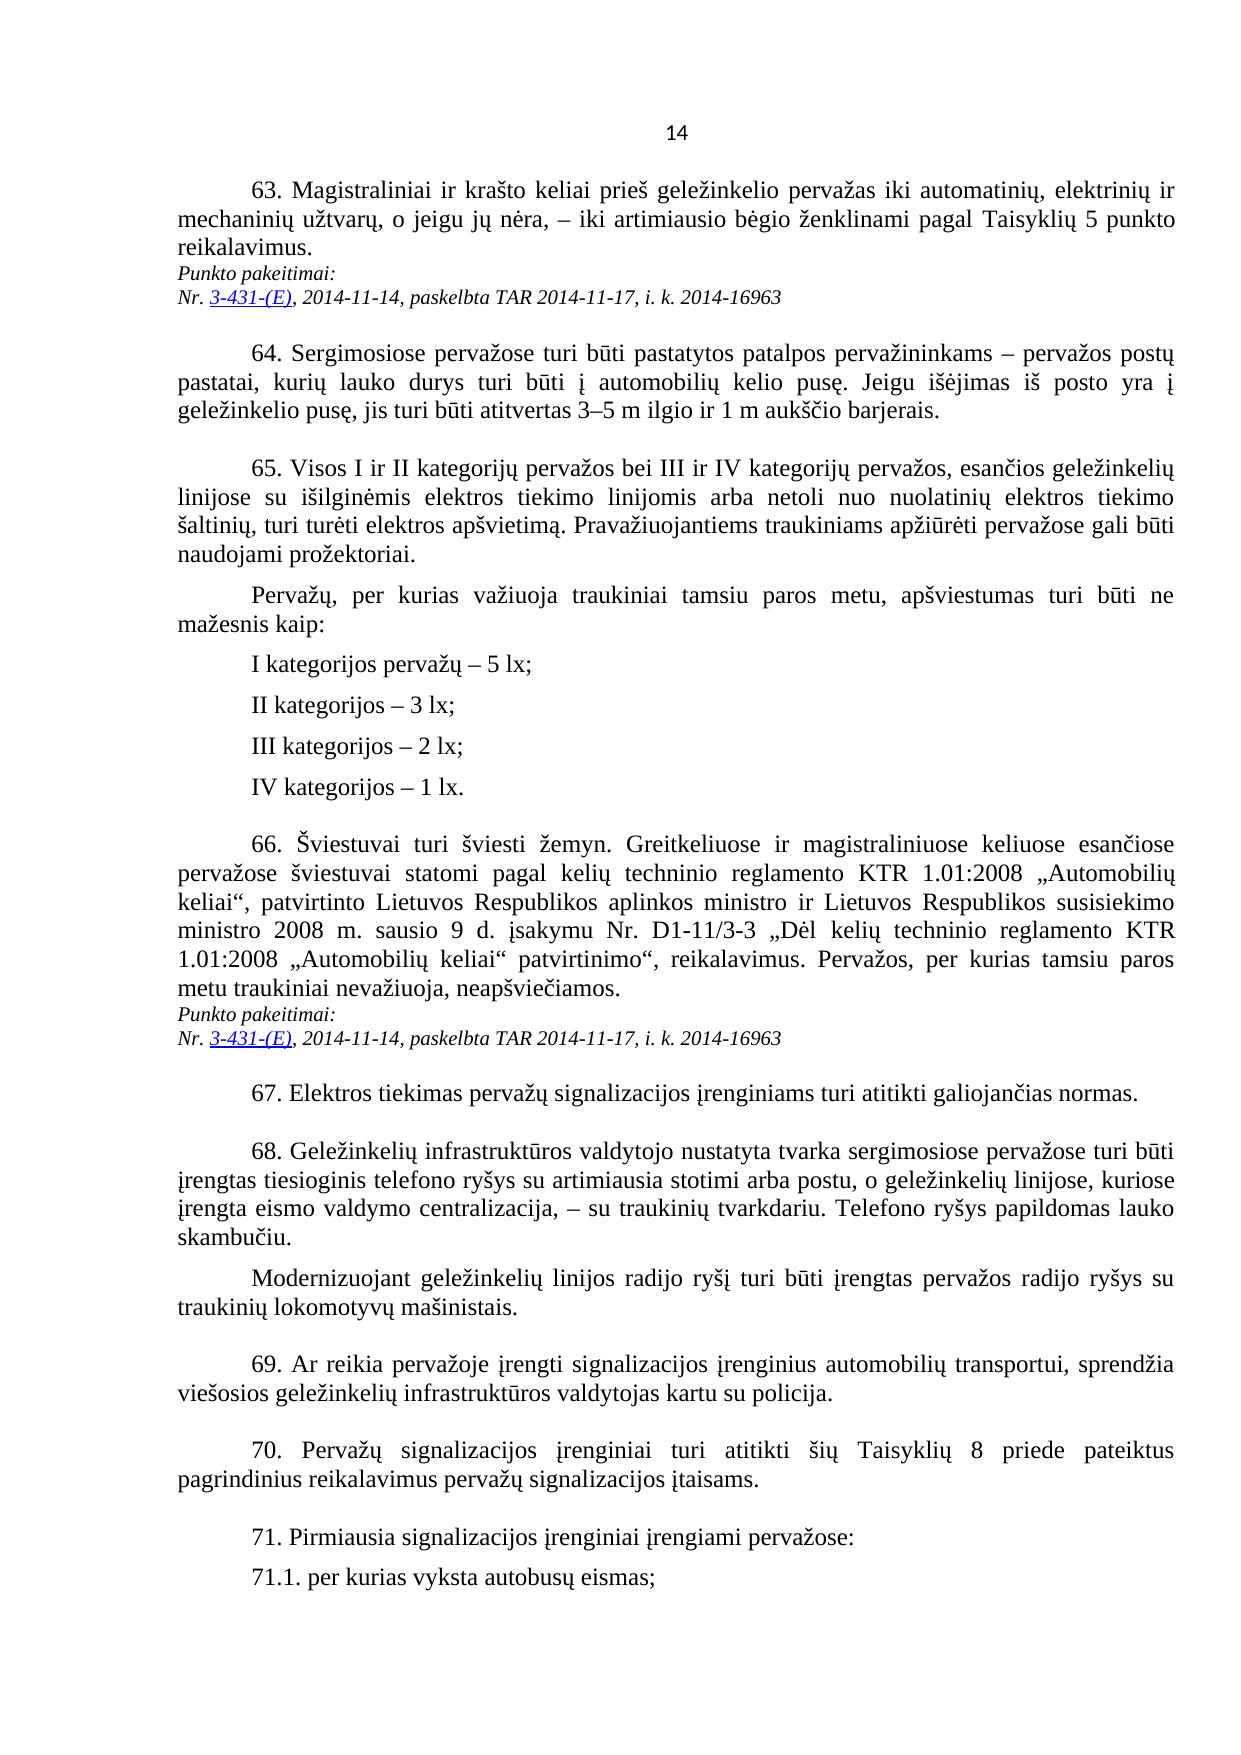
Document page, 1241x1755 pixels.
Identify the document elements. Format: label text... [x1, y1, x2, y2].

text I kategorijos pervažų – 5 lx; [177, 649, 1176, 678]
text Pervažų, per kurias važiuoja traukiniai tamsiu paros metu, apšviestumas turi būti ne mažesnis kaip: [177, 580, 1176, 637]
text 66. Šviestuvai turi šviesti žemyn. Greitkeliuose ir magistraliniuose keliuose esančiose pervažose šviestuvai statomi pagal kelių techninio reglamento KTR 1.01:2008 „Automobilių keliai“, patvirtinto Lietuvos Respublikos aplinkos ministro ir Lietuvos Respublikos susisiekimo ministro 2008 m. sausio 9 d. įsakymu Nr. D1-11/3-3 „Dėl kelių techninio reglamento KTR 1.01:2008 „Automobilių keliai“ patvirtinimo“, reikalavimus. Pervažos, per kurias tamsiu paros metu traukiniai nevažiuoja, neapšviečiamos. [177, 829, 1176, 1002]
text 65. Visos I ir II kategorijų pervažos bei III ir IV kategorijų pervažos, esančios geležinkelių linijose su išilginėmis elektros tiekimo linijomis arba netoli nuo nuolatinių elektros tiekimo šaltinių, turi turėti elektros apšvietimą. Pravažiuojantiems traukiniams apžiūrėti pervažose gali būti naudojami prožektoriai. [177, 453, 1176, 568]
text Nr. 3-431-(E), 2014-11-14, paskelbta TAR 2014-11-17, i. k. 2014-16963 [177, 285, 1176, 309]
text 67. Elektros tiekimas pervažų signalizacijos įrenginiams turi atitikti galiojančias normas. [177, 1078, 1176, 1107]
text 68. Geležinkelių infrastruktūros valdytojo nustatyta tvarka sergimosiose pervažose turi būti įrengtas tiesioginis telefono ryšys su artimiausia stotimi arba postu, o geležinkelių linijose, kuriose įrengta eismo valdymo centralizacija, – su traukinių tvarkdariu. Telefono ryšys papildomas lauko skambučiu. [177, 1136, 1176, 1251]
text 71. Pirmiausia signalizacijos įrenginiai įrengiami pervažose: [177, 1522, 1176, 1551]
text 64. Sergimosiose pervažose turi būti pastatytos patalpos pervažininkams – pervažos postų pastatai, kurių lauko durys turi būti į automobilių kelio pusę. Jeigu išėjimas iš posto yra į geležinkelio pusę, jis turi būti atitvertas 3–5 m ilgio ir 1 m aukščio barjerais. [177, 338, 1176, 424]
text 63. Magistraliniai ir krašto keliai prieš geležinkelio pervažas iki automatinių, elektrinių ir mechaninių užtvarų, o jeigu jų nėra, – iki artimiausio bėgio ženklinami pagal Taisyklių 5 punkto reikalavimus. [177, 175, 1176, 261]
text II kategorijos – 3 lx; [177, 690, 1176, 719]
text Punkto pakeitimai: [177, 261, 1176, 285]
text 71.1. per kurias vyksta autobusų eismas; [177, 1562, 1176, 1591]
text 69. Ar reikia pervažoje įrengti signalizacijos įrenginius automobilių transportui, sprendžia viešosios geležinkelių infrastruktūros valdytojas kartu su policija. [177, 1349, 1176, 1407]
text III kategorijos – 2 lx; [177, 731, 1176, 760]
text Nr. 3-431-(E), 2014-11-14, paskelbta TAR 2014-11-17, i. k. 2014-16963 [177, 1026, 1176, 1050]
text 70. Pervažų signalizacijos įrenginiai turi atitikti šių Taisyklių 8 priede pateiktus pagrindinius reikalavimus pervažų signalizacijos įtaisams. [177, 1436, 1176, 1493]
text Punkto pakeitimai: [177, 1002, 1176, 1026]
text IV kategorijos – 1 lx. [177, 772, 1176, 800]
text Modernizuojant geležinkelių linijos radijo ryšį turi būti įrengtas pervažos radijo ryšys su traukinių lokomotyvų mašinistais. [177, 1263, 1176, 1321]
